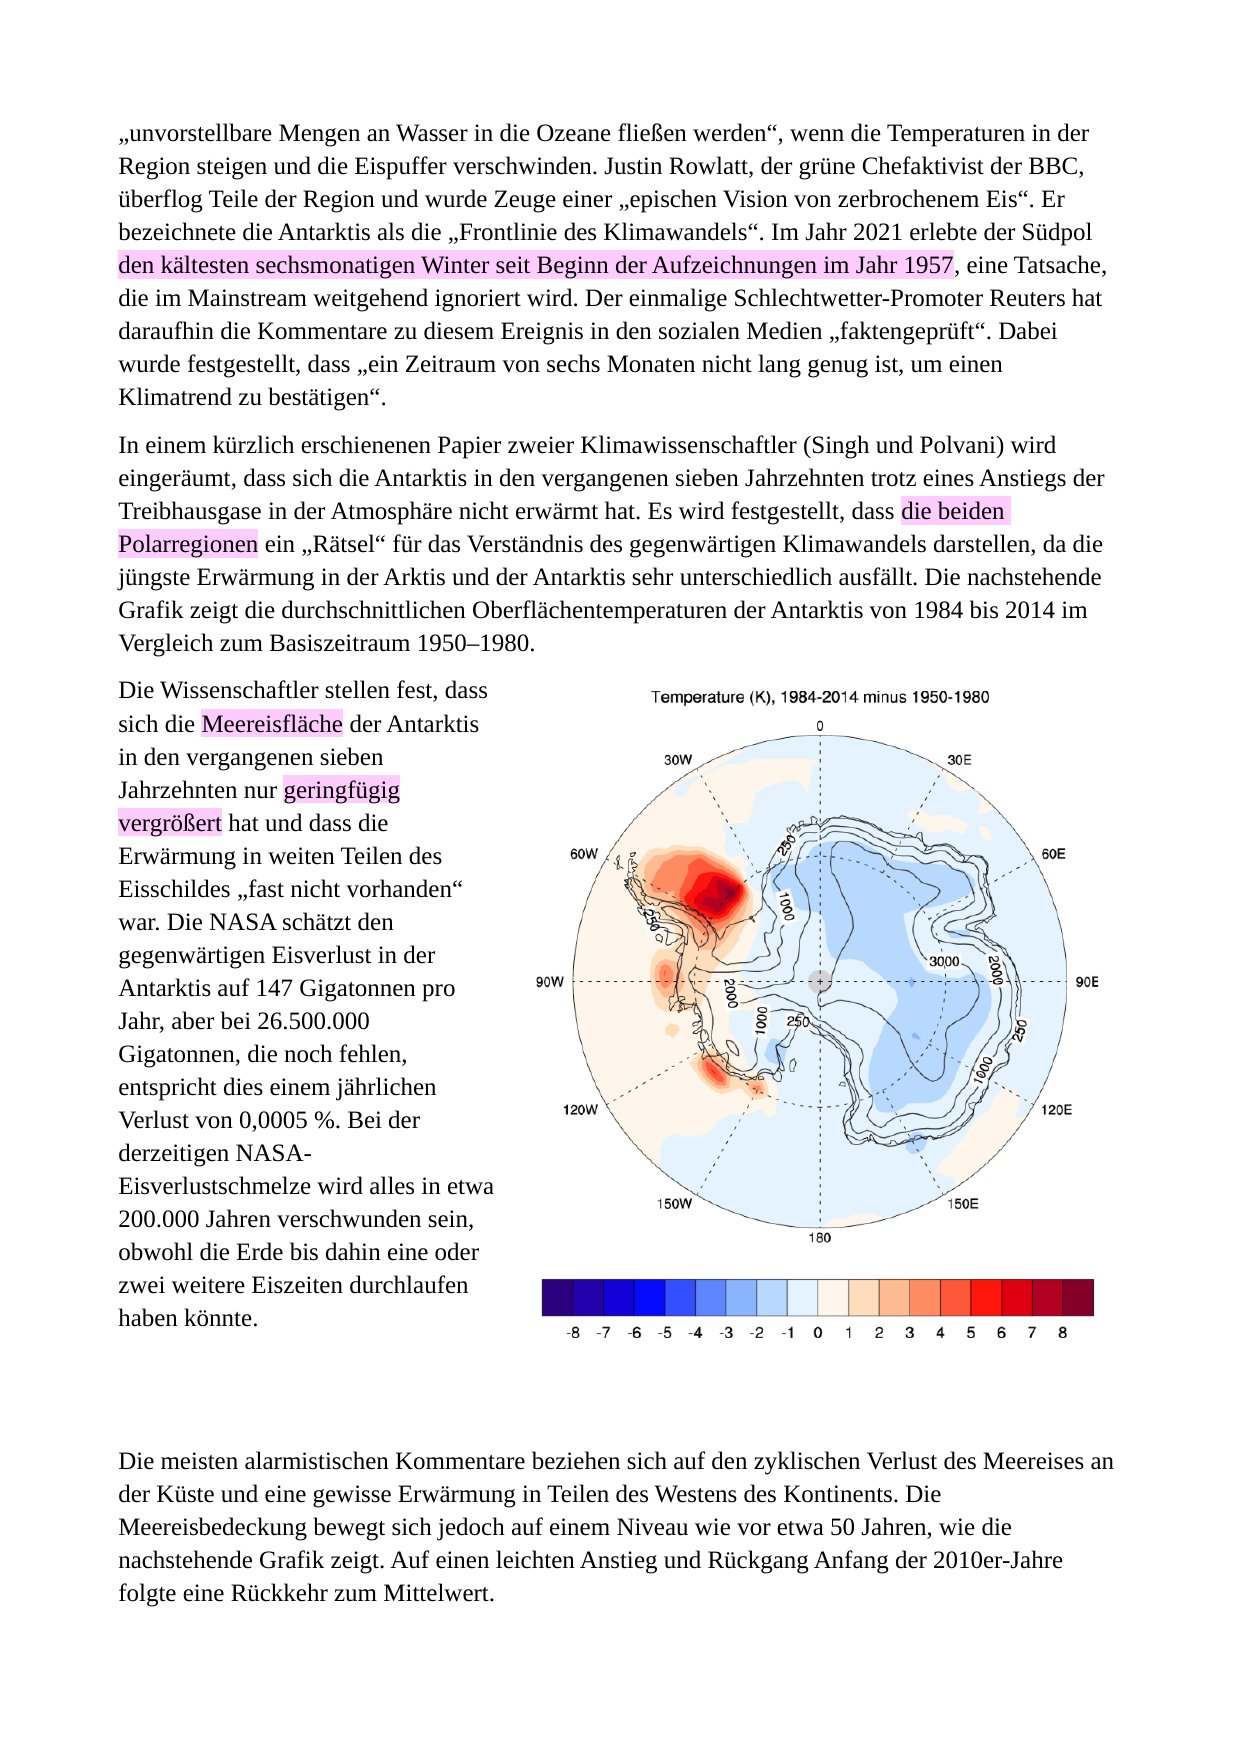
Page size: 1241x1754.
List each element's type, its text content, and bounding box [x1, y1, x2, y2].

text Die Wissenschaftler stellen fest, dass sich die Meereisfläche der Antarktis in den vergangenen sieben Jahrzehnten nur geringfügig vergrößert hat und dass die Erwärmung in weiten Teilen des Eisschildes „fast nicht vorhanden“ war. Die NASA schätzt den gegenwärtigen Eisverlust in der Antarktis auf 147 Gigatonnen pro Jahr, aber bei 26.500.000 Gigatonnen, die noch fehlen, entspricht dies einem jährlichen Verlust von 0,0005 %. Bei der derzeitigen NASA-Eisverlustschmelze wird alles in etwa 200.000 Jahren verschwunden sein, obwohl die Erde bis dahin eine oder zwei weitere Eiszeiten durchlaufen haben könnte. [118, 676, 1122, 1332]
text In einem kürzlich erschienenen Papier zweier Klimawissenschaftler (Singh und Polvani) wird eingeräumt, dass sich die Antarktis in den vergangenen sieben Jahrzehnten trotz eines Anstiegs der Treibhausgase in der Atmosphäre nicht erwärmt hat. Es wird festgestellt, dass die beiden Polarregionen ein „Rätsel“ für das Verständnis des gegenwärtigen Klimawandels darstellen, da die jüngste Erwärmung in der Arktis und der Antarktis sehr unterschiedlich ausfällt. Die nachstehende Grafik zeigt die durchschnittlichen Oberflächentemperaturen der Antarktis von 1984 bis 2014 im Vergleich zum Basiszeitraum 1950–1980. [118, 430, 1122, 657]
picture [536, 691, 1099, 1338]
text Die meisten alarmistischen Kommentare beziehen sich auf den zyklischen Verlust des Meereises an der Küste und eine gewisse Erwärmung in Teilen des Westens des Kontinents. Die Meereisbedeckung bewegt sich jedoch auf einem Niveau wie vor etwa 50 Jahren, wie die nachstehende Grafik zeigt. Auf einen leichten Anstieg und Rückgang Anfang der 2010er-Jahre folgte eine Rückkehr zum Mittelwert. [118, 1446, 1122, 1607]
text „unvorstellbare Mengen an Wasser in die Ozeane fließen werden“, wenn die Temperaturen in der Region steigen und die Eispuffer verschwinden. Justin Rowlatt, der grüne Chefaktivist der BBC, überflog Teile der Region und wurde Zeuge einer „epischen Vision von zerbrochenem Eis“. Er bezeichnete die Antarktis als die „Frontlinie des Klimawandels“. Im Jahr 2021 erlebte der Südpol den kältesten sechsmonatigen Winter seit Beginn der Aufzeichnungen im Jahr 1957, eine Tatsache, die im Mainstream weitgehend ignoriert wird. Der einmalige Schlechtwetter-Promoter Reuters hat daraufhin die Kommentare zu diesem Ereignis in den sozialen Medien „faktengeprüft“. Dabei wurde festgestellt, dass „ein Zeitraum von sechs Monaten nicht lang genug ist, um einen Klimatrend zu bestätigen“. [118, 118, 1122, 411]
